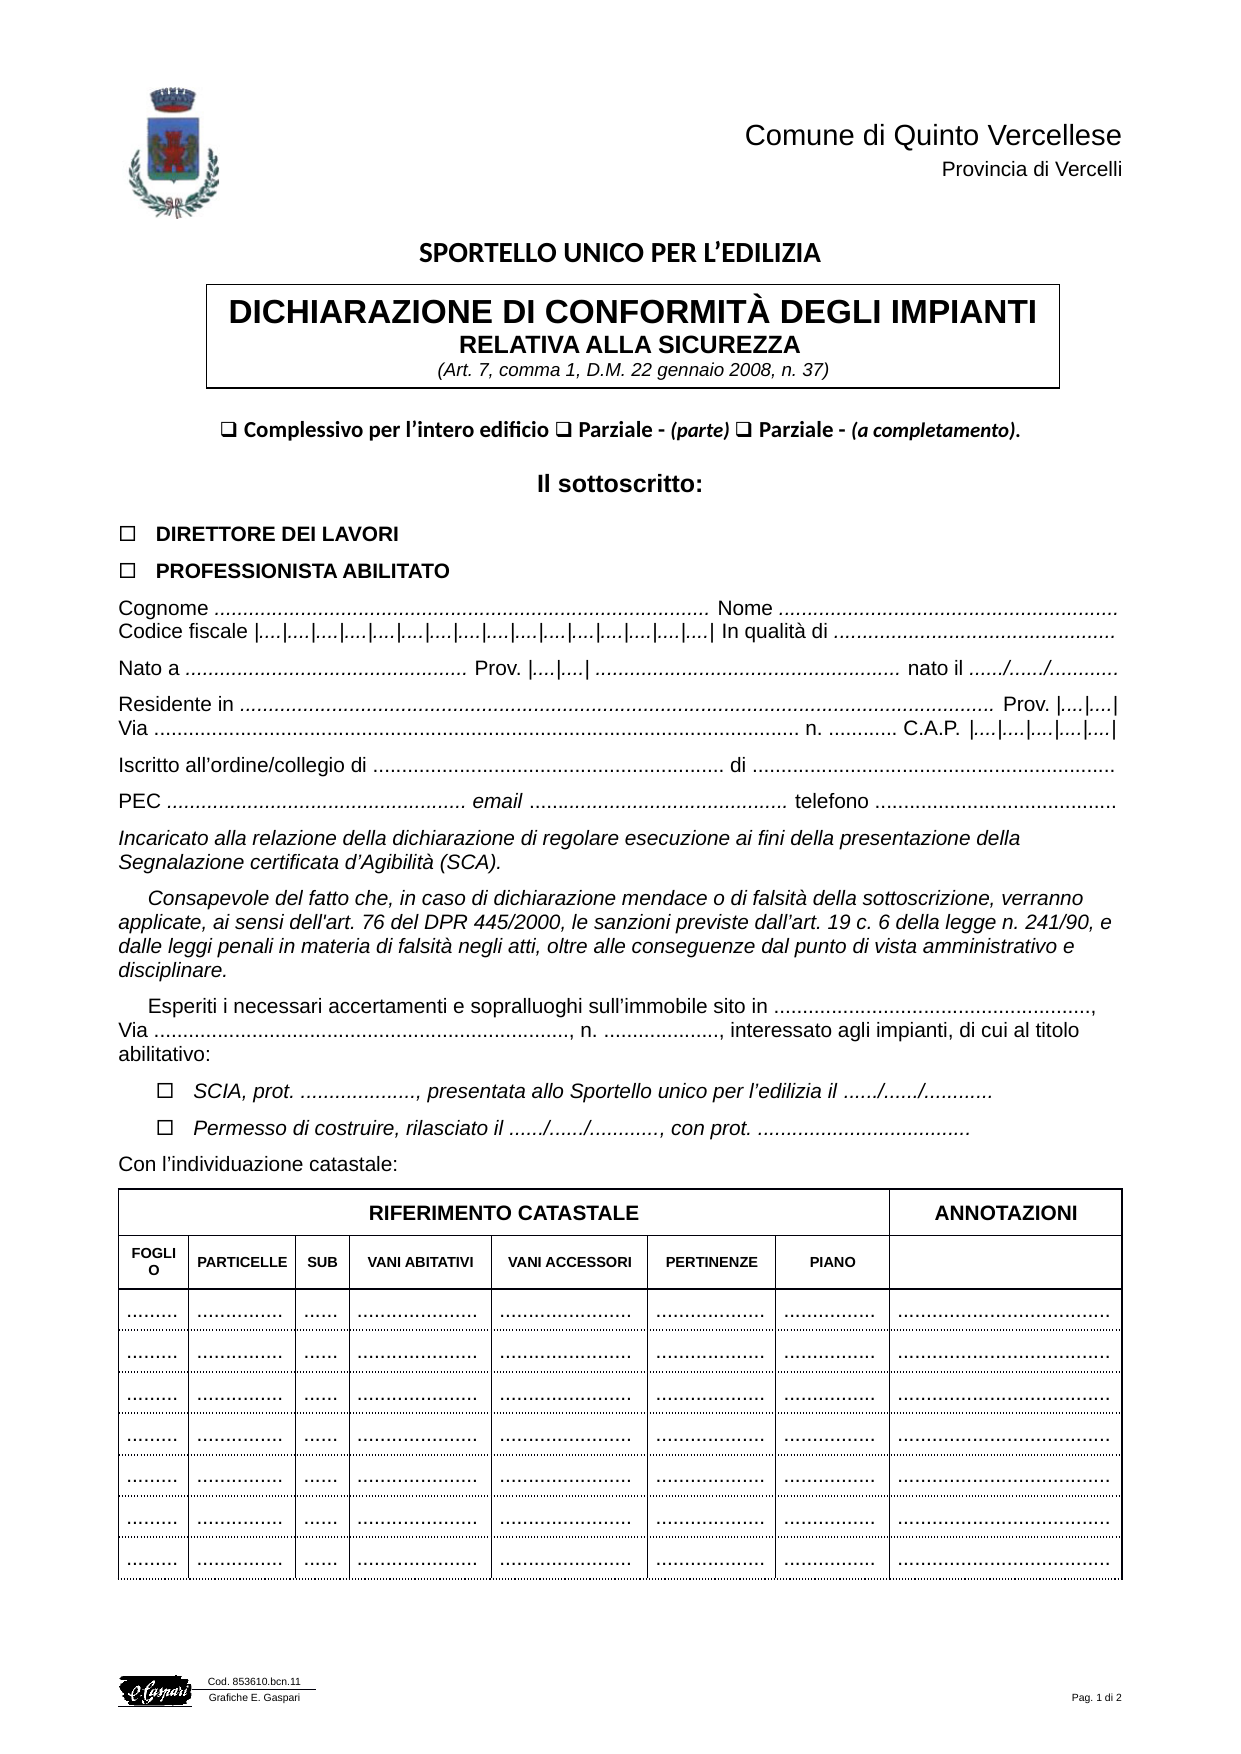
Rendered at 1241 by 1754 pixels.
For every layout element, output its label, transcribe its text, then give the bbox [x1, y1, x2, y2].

table_header ANNOTAZIONI [890, 1190, 1121, 1235]
table_cell VANI ABITATIVI [350, 1236, 491, 1288]
list SCIA, prot. ...................., presentata allo Sportello unico per l’edilizia il ....../....../............ [156, 1079, 1122, 1103]
table_cell ...... [296, 1329, 349, 1371]
table_cell ............... [189, 1454, 295, 1495]
table_cell ...... [296, 1412, 349, 1453]
table_cell ......... [119, 1329, 188, 1371]
text  Complessivo per l’intero edificio  Parziale - (parte)  Parziale - (a completamento). [118, 416, 1122, 443]
text Consapevole del fatto che, in caso di dichiarazione mendace o di falsità della sottoscrizione, verranno applicate, ai sensi dell'art. 76 del DPR 445/2000, le sanzioni previste dall’art. 19 c. 6 della legge n. 241/90, e dalle leggi penali in materia di falsità negli atti, oltre alle conseguenze dal punto di vista amministrativo e disciplinare. [118, 886, 1122, 982]
table_cell ................... [648, 1454, 775, 1495]
table_cell ...... [296, 1495, 349, 1536]
table_cell ...... [296, 1454, 349, 1495]
table_cell ................... [648, 1536, 775, 1577]
table_cell ..................... [350, 1371, 491, 1412]
table_cell ......... [119, 1371, 188, 1412]
text Il sottoscritto: [118, 468, 1122, 497]
table_cell ............... [189, 1290, 295, 1329]
table_cell ......... [119, 1412, 188, 1453]
table_cell ............... [189, 1329, 295, 1371]
text Cognome ...................................................................................... Nome ........................................................... Codice fiscale |....|....|....|....|....|....|....|....|....|....|....|....|....|....|....|....| In qualità di ................................................. [118, 595, 1122, 643]
table_cell ....................... [492, 1290, 647, 1329]
table_cell ..................................... [890, 1454, 1121, 1495]
subtitle SPORTELLO UNICO PER L’EDILIZIA [118, 234, 1122, 270]
table_cell SUB [296, 1236, 349, 1288]
table_cell ................... [648, 1371, 775, 1412]
table_cell ....................... [492, 1412, 647, 1453]
table_cell FOGLIO [119, 1236, 188, 1288]
table_cell ................ [776, 1412, 889, 1453]
table_cell ..................................... [890, 1412, 1121, 1453]
table_cell ..................................... [890, 1290, 1121, 1329]
table_cell ................ [776, 1495, 889, 1536]
table_cell ...... [296, 1290, 349, 1329]
table_cell ......... [119, 1536, 188, 1577]
list Permesso di costruire, rilasciato il ....../....../............, con prot. ..................................... [156, 1115, 1122, 1139]
table_cell PARTICELLE [189, 1236, 295, 1288]
table_cell ...... [296, 1371, 349, 1412]
table_cell ................ [776, 1329, 889, 1371]
text Comune di Quinto Vercellese [224, 118, 1122, 152]
picture [118, 1674, 192, 1706]
table_cell ....................... [492, 1371, 647, 1412]
text Nato a ................................................. Prov. |....|....| ..................................................... nato il ....../....../............ [118, 656, 1122, 680]
text Provincia di Vercelli [224, 157, 1122, 181]
picture [122, 87, 224, 219]
table_cell ......... [119, 1290, 188, 1329]
table_header RIFERIMENTO CATASTALE [119, 1190, 889, 1235]
table_cell ..................... [350, 1536, 491, 1577]
table_cell ......... [119, 1495, 188, 1536]
table_cell ..................................... [890, 1495, 1121, 1536]
text PEC .................................................... email ............................................. telefono .......................................... [118, 789, 1122, 813]
table_cell ..................... [350, 1454, 491, 1495]
table_cell ................ [776, 1290, 889, 1329]
table_cell VANI ACCESSORI [492, 1236, 647, 1288]
table_cell ................... [648, 1329, 775, 1371]
table_cell ..................... [350, 1412, 491, 1453]
text Iscritto all’ordine/collegio di ............................................................. di ............................................................... [118, 753, 1122, 777]
table_cell ..................... [350, 1290, 491, 1329]
table_cell ....................... [492, 1329, 647, 1371]
table_cell ..................................... [890, 1371, 1121, 1412]
text Residente in ................................................................................................................................... Prov. |....|....| Via ................................................................................................................ n. ............ C.A.P. |....|....|....|....|....| [118, 692, 1122, 740]
table_cell PIANO [776, 1236, 889, 1288]
table_cell ................... [648, 1290, 775, 1329]
list DIRETTORE DEI LAVORI [118, 522, 1122, 546]
table_cell ......... [119, 1454, 188, 1495]
table_cell ............... [189, 1371, 295, 1412]
table_cell ...... [296, 1536, 349, 1577]
table_cell ....................... [492, 1454, 647, 1495]
text Esperiti i necessari accertamenti e sopralluoghi sull’immobile sito in ......................................................., Via ........................................................................, n. ...................., interessato agli impianti, di cui al titolo abilitativo: [118, 994, 1122, 1066]
table_cell ....................... [492, 1536, 647, 1577]
table_cell ....................... [492, 1495, 647, 1536]
table_cell ..................................... [890, 1536, 1121, 1577]
table_cell ................... [648, 1412, 775, 1453]
table_cell ................ [776, 1371, 889, 1412]
table_cell PERTINENZE [648, 1236, 775, 1288]
text Con l’individuazione catastale: [118, 1152, 1122, 1176]
table_cell ..................................... [890, 1329, 1121, 1371]
table_cell ............... [189, 1412, 295, 1453]
text Incaricato alla relazione della dichiarazione di regolare esecuzione ai fini della presentazione della Segnalazione certificata d’Agibilità (SCA). [118, 826, 1122, 873]
table_cell ................ [776, 1454, 889, 1495]
table_cell ................ [776, 1536, 889, 1577]
list PROFESSIONISTA ABILITATO [118, 559, 1122, 583]
table_cell ............... [189, 1495, 295, 1536]
table_cell [890, 1236, 1121, 1288]
table_cell ..................... [350, 1329, 491, 1371]
table_cell ............... [189, 1536, 295, 1577]
table_cell ................... [648, 1495, 775, 1536]
table_cell ..................... [350, 1495, 491, 1536]
